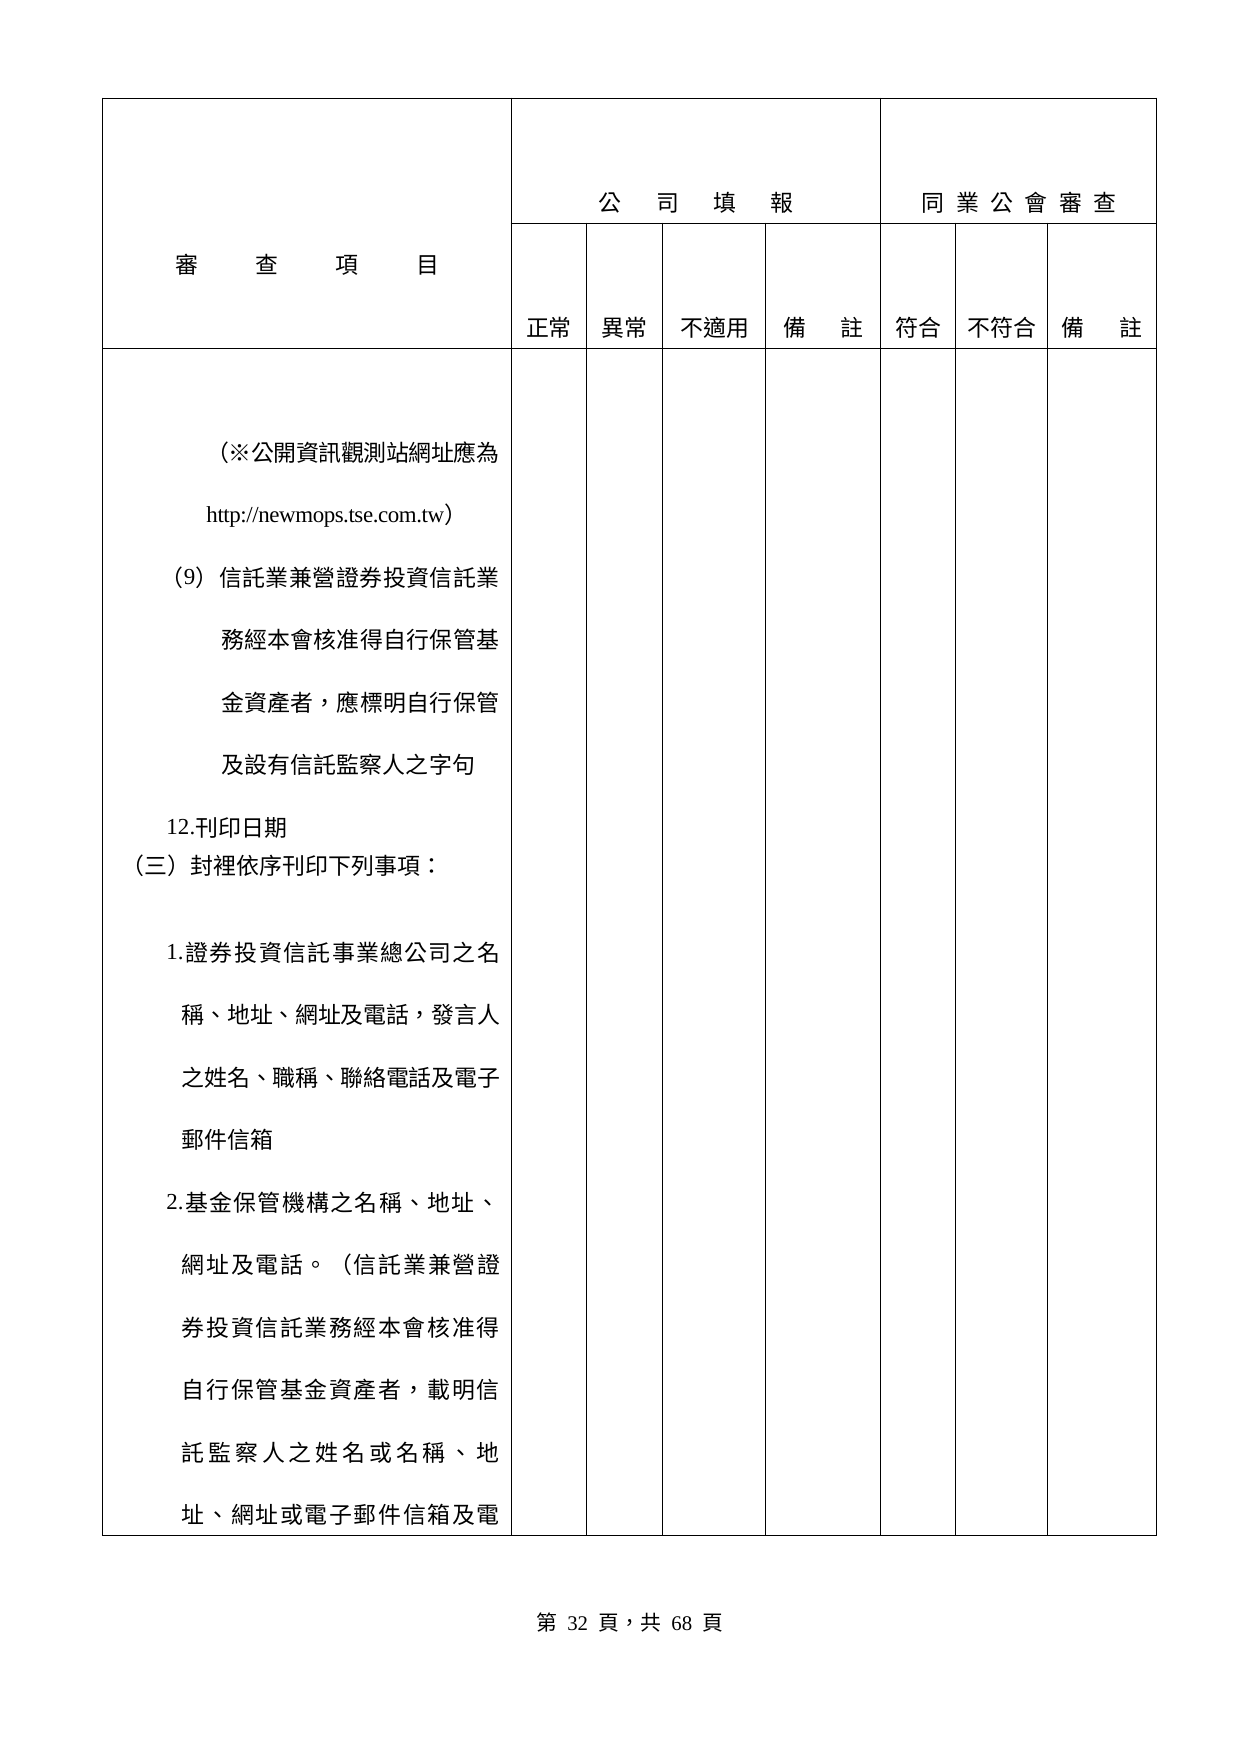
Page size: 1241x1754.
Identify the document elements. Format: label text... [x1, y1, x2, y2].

table_cell [512, 349, 586, 1535]
table_cell [766, 349, 880, 1535]
table_cell 正常 [512, 224, 586, 347]
table_cell [1048, 349, 1156, 1535]
table_cell [881, 349, 955, 1535]
table_header 審 查 項 目 [103, 99, 511, 347]
table_cell 備 註 [766, 224, 880, 347]
table_header 同 業 公 會 審 查 [881, 99, 1156, 222]
table_header 公 司 填 報 [512, 99, 880, 222]
table_cell 異常 [587, 224, 662, 347]
table_cell [587, 349, 662, 1535]
table_cell 不適用 [663, 224, 765, 347]
table_cell 備 註 [1048, 224, 1156, 347]
table_cell 符合 [881, 224, 955, 347]
table_cell [956, 349, 1047, 1535]
table_cell 不符合 [956, 224, 1047, 347]
table_cell [663, 349, 765, 1535]
table_cell 【公開說明書】（追加募集案僅需檢附公開說明書修正對照表） ※下列資料應符合金管會規定之格式 是否依證券投資信託事業募集證券投資信託基金公開說明書應行記載事項準則規定，於所編製公開說明書封面註明係申請（報）用之稿本 是否依證券投資信託事業募集證券投資信託基金公開說明書應行記載事項準則規定，記載下列事項： （一）編製目錄及頁次 （二）封面依序刊印事項： 1.基金名稱（保本型基金應用括弧以不同顏色顯著字體標明保本比率及基金之類型(保證型或保護型)） 2.基金種類（股票型、債券型、平衡型、保本型、組合型、指數型、指數股票型（Exchange Traded Fund；ETF）、貨幣市場基金、傘型或其他經金融監督管理委員會（以下簡稱金管會）核定者 3.基本投資方針 4.基金型態（開放式或封閉式） 5.基金投資國外地區者，註明「投資國外」 6.基金以外幣計價者，註明本基金以______幣計價 7.本次核准發行總面額 8.本次核准發行受益權單位數 9.保本型基金為保證型者，保證機構之名稱 10.證券投資信託事業之名稱 11.以顯著方式刊印下列文字： （1）「本基金經金融監督管理委員會核准或同意生效，惟不表示本基金絕無風險。本證券投資信託事業以往之經理績效不保證本基金之最低投資收益；本證券投資信託事業除盡善良管理人之注意義務外，不負責本基金之盈虧，亦不保證最低之收益」 （2）保本型基金為保證型者，應刊印「本基金經金融監督管理委員會核准或同意生效，惟不表示本基金絕無風險。投資人持有本基金至到期日時，始可享有_____%的本金保證。投資人於到期日前買回者或有本基金信託契約第__條第一款至第六款應終止之情事者，不在保證範圍，投資人應承擔整個投資期間之相關費用，並依當時淨值計算買回價格。投資人應了解到期日前本基金之淨值可能因市場因素而波動。投資人在進行交易前，應確定已充分瞭解本基金之風險與特性。」等文字。 （3）保本型基金為保護型者，應刊印「本基金無提供保證機構保證之機制，係透過投資工具達成保護本金之功能。本基金經金融監督管理委員會核准或同意生效，惟不表示本基金絕無風險。投資人持有本基金至到期日時，始可享有_____%的本金保護。投資人於到期日前買回者或有本基金信託契約第___條應提前終止之情事者，不在保護範圍，投資人應承擔整個投資期間之相關費用，並依當時淨值計算買回價格。投資人應了解到期日前本基金之淨值可能因市場因素而波動，因保護並非保證，投資標的之發行人違約或發生信用風險等因素，將無法達到本金保護之效果，投資人在進行交易前，應確定已充分瞭解本基金之風險與特性。」等文字，後段文字並應以加大粗黑字體或不同顏色等特別顯著方式刊印。 （4）高收益債券基金應以不同顏色顯著字體方式，載明適合之投資人屬性，並刊印「投資人投資高收益債券基金不宜占其投資組合過高之比重」，及「本基金經金融監督管理委員會核准，惟不表示絕無風險。由於高收益債券之信用評等未達投資等級或未經信用評等，且對利率變動的敏感度甚高，故本基金可能會因利率上升、市場流動性下降，或債券發行機構違約不支付本金、利息或破產而蒙受虧損。本基金不適合無法承擔相關風險之投資人。基金經理公司以往之經理績效不保證基金之最低投資收益；基金經理公司除盡善良管理人之注意義務外，不負責本基金之盈虧，亦不保證最低之收益，投資人申購前應詳閱基金公開說明書。」等文字。 （5）有關本基金運用限制及投資風險之揭露請詳見第__頁至第__頁 （6）固定收益基金應以粗體字警示投資人投資基金應注意之風險，並應補充包含債券發行人違約之信用風險 （7）本公開說明書之內容如有虛偽或隱匿之情事者，應由本證券投資信託事業與負責人及其他曾在公開說明書上簽章者依法負責 （8）查詢本公開說明書之網址，包括本會指定之資訊申報網站之網址及公司揭露公開說明書相關資料之網址 （※公開資訊觀測站網址應為 http://newmops.tse.com.tw） （9）信託業兼營證券投資信託業務經本會核准得自行保管基金資產者，應標明自行保管及設有信託監察人之字句 12.刊印日期 （三）封裡依序刊印下列事項： 1.證券投資信託事業總公司之名稱、地址、網址及電話，發言人之姓名、職稱、聯絡電話及電子郵件信箱 2.基金保管機構之名稱、地址、網址及電話。（信託業兼營證券投資信託業務經本會核准得自行保管基金資產者，載明信託監察人之姓名或名稱、地址、網址或電子郵件信箱及電話） 3.受託管理機構之名稱、地址、網址及電話 4.國外投資顧問公司之名稱地址網址及電話 5.國外受託保管機構之名稱、地址、網址及電話 6.基金經保證機構保證者，保證機構之名稱、地址、網址及電話 7.受益憑證簽證機構之名稱、地址、網址及電話 8.受益憑證事務代理機構之名稱、地址、網址及電話 9.基金之財務報告簽證會計師姓名、事務所名稱、地址、網址及電話 10.證券投資信託事業或基金經信用評等機構評等者，信用評等機構之名稱、地址、網址及電話 11.公開說明書之陳列處所、分送方式及索取之方法 （四）封底應刊印事項： 證券投資信託事業及其負責人簽章或蓋章 （五）基金概況應刊印事項： 1.基金簡介 （1）發行總面額 （2）受益權單位總數 （3）每受益權單位面額 （4）得否追加發行 （5）成立條件(有成立日期者，亦一併列明) （6）預定發行日期 （7）存續期間 （8）投資地區及標的 (保本型基金應列示投資固定收益商品及證券相關商品之預估投資比率、投資商品之發行者、交易對象及參與率等) （9）基本投資方針及範圍簡述 （10）投資策略及特色之重點摘述 （11）本基金適合之投資人屬性分析 （12）銷售開始日 （13）銷售方式 （14）銷售價格 （15）最低申購金額 （16）證券投資信託事業為防制洗錢而可能要求申購人提出之文件及拒絕申購之情況 （17）買回開始日（保本型基金敍明接受買回之方式及因應買回處分資產之程序） （18）買回費用 （19）買回價格 （20）短線交易之規範及處理 ※應包含短線交易之定義、買回費率、買回費用計算方式及短線交易案例說明等事項 （21）基金營業日之定義 （22）經理費（保本型基金之經理費率應以明顯字體列示） （23）保管費(信託業兼營證券投資信託業務經本會核准得自行保管基金資產者，其信託監察人之報酬) （24）基金經保證機構保證者，保證機構之業務性質、財務狀況、 信用評等、保證條件、範圍、保證費及保證契約主要內容；並以釋例說明保證機制及高於保證金額之潛在回報之計算方法 （25）是否分配收益 2.基金性質 （1）基金之設立及其依據 （2）證券投資信託契約關係 （3）追加募集基金者，應刊印該基金成立時及歷次追加發行之情形 3.證券投資信託事業之職責（概述） 4.基金保管機構之職責（概述） （信託業兼營證券投資信託業務經本會核准得自行保管基金資產者，應記載信託監察人之職責） 5.基金保證機構之職責(概述) 6.基金投資 （1）基金投資方針及範圍。 ※債券型基金者，應敘明其資產組合及持有固定收益證券部位之加權平均存續期間管理策略 （2）證券投資信託事業運用基金投資之決策過程、基金經理人之姓名、主要經(學)歷及權限。基金經理人同時管理其他基金者，應揭露所管理之其他基金名稱及所採取防止利益衝突之措施 ※基金經理人主要經歷應加註起迄時間 ※基金經理人管理1檔基金以上者，請詳述公司實際採行之防範措施 ※請同業公會確認基金經理人符合證券投資信託事業負責人與業務人員管理規則第5條資格、資格條件符合最新法令規定及已接受6小時期貨暨選擇權相關法規之職前及在職訓練課程（請查詢最新受訓紀錄） （3）證券投資信託事業運用基金，將基金之管理業務複委任第三人處理者，應敘明複委任業務情形及受託管理機構對受託管理業務之專業能力 （4）證券投資信託事業運用基金，委託國外投資顧問公司提供投資顧問服務，應敘明國外投資顧問公司提供基金顧問服務之專業能力 （5）基金運用之限制 ※有關各投資標的信用評等之規定，勿分散說明，集中陳述為宜。 （6）基金參與股票發行公司股東會行使表決權之處理原則及方法 是否符合證券投資信託事業管理規則第19條第2項第6款及證券投資信託事業負責人與業務人員管理規則第13條第2項第6款規定證券投資信託事業及其負責人、部門主管、分支機構經理人、其他業務人員或受僱人，不得轉讓出席股東會委託書或藉行使基金持有股票之投票表決權，收受金錢或其他利益 是否依證券投資信託事業管理規則第23條第4項規定，出席股東會行使表決權並應作成書面紀錄，循序編號建檔並至少保存5年 （7）組合基金參與子基金之受益人大會行使表決權之處理原則及方法 經理公司應依據子基金之信託契約或公開說明書之規定行使表決權，並基於受益人之最大利益，支持子基金經理公司所提之議案。但子基金之經理公司所提之議案有損及受益人權益之虞者，得依經理公司董事會之決議辦理 經理公司不得轉讓或出售子基 之受益人大會表決權。經理公司之董事、監察人、經理人、業務人員及其他受僱人員，亦不得轉讓或出售該表決權，收受金錢或其他利益 （8）基金投資國外地區者，應刊印下列事項： ※下列說明資料應更新至最新資料 主要投資地區（國）經濟環境簡要說明 經濟發展及各主要產業概況 外匯管理及資金匯出入規定 最近3年當地幣值對美元匯率之最高、最低數額及其變動情形 主要投資證券市場簡要說明下列資料 ※是否依證券投資信託事業募集證券投資信託基金公開說明書應行記載事項準則規定之格式填列 最近2年發行及交易市場概況 最近2年市場之週轉率及本益比 市場資訊揭露效率(包括時效性及充分性)之說明 證券之交易方式 投資國外證券化商品或新興產業者，應敘明該投資標的或產業最近2年國外市場概況 證券投資信託事業對基金之外匯收支從事避險交易者，應敘明其避險方法 基金投資國外地區者，證券投資信託事業應說明配合本基金出席所投資外國股票（或基金）發行公司股東會（受益人會議）之處理原則及方法 7.保本型基金： （1）相關投資連結標的之性質 （2）本基金之設定參數，含參與比率及投資期間，並註明實際參與率釐定之時間，以及通知受益人之方式 （3）保護型基金未設立保證機構，應載明本基金無提供保證機構保證之機制，係透過投資工具達成保護本金之功能。 （4）保護型基金應明定，因應受益人提前請求買回而處分資產及到期日時，達成保護本金之控管機制 8.指數型基金及指數股票型基金： （1）指數編製方式及經理公司追蹤、模擬或複製表現之操作方式，包含調整投資組合方式，以及基金投資於指數具代表性之成分證券樣本時，為使該樣本明確反映指數整體特色之抽樣及操作方式 （2）基金表現與標的指數表現之差異比較，其比較方式應載明其定義及計算公式 9.傘型基金： 各子基金之投資範圍、主要區隔及異同分析；其應記載事項之內容為各子基金所共通者，得標註各子基金皆同，免重複列示，其應記載事項之內容為各子基金不同者，應分別列示，並比較其差異 10.外幣計價基金： 敍明本基金計價、申購及買回之幣別，匯率適用時點及使用之匯率資訊取得來源 11.投資風險揭露要素事項： （1）類股過度集中之風險 （2）產業景氣循環之風險 （3）流動性風險 （4）外匯管制及匯率變動之風險 （5）投資地區政治、經濟變動之風險 （6）商品交易對手及保證機構之信用風險 （7）投資結構式商品之風險 （8）其他投資標的或特定投資策略之風險 （9）從事證券相關商品交易之風險 （10）出借所持有之有價證券或借入有價證券之相關風險 （11）其他投資風險 12.收益分配 （1）分配之項目 （2）分配之時間 （3）給付之方式 13.申購受益憑證 （1）申購程序、地點及截止時間 （2）申購價金之計算及給付方式 ※申購手續費之計算方式應詳細說明之 （3）受益憑證之交付 （4）證券投資信託事業不接受申購或基金不成立時之處理 14.買回受益憑證 （1）買回程序、地點及截止時間。 ※買回截止時間應載明「除能證明投資人係於截止時間前提出買回申請者，逾時申請應視為次一買回申請日之買回申請」 （2）買回價金之計算 ※訂定基金短線交易買回費率及收取買回費用之計算方式。短線交易規範應公平對待所有受益人。 （3）買回價金給付之時間及方式 （4）受益憑證之換發 （5）買回價金遲延給付之情形 ※應增列恢復計算基金之買回價格規定 （6）買回撤銷之情形 15.受益人之權利及負擔 （1）受益人應有之權利內容 （2）受益人應負擔費用之項目及其計算、給付方式 ※應包含短線交易費用之給付方式 （3）受益人應負擔租稅之項目及其計算、繳納方式 是否符合修正後財政部81.4.23財稅第811663751號函、財政部91.11.27台財稅字第0910455815號令及其他相關最新法令規定 （4）受益人會議 召集事由 召集程序 決議方式 16.基金之資訊揭露 （1）依法令及證券投資信託契約規定應揭露之資訊內容 是否符合證券投資信託契約規定 （2）資訊揭露之方式、公告及取得方法。 ※資訊揭露之公告，應依相關規定分別將接所有應公告之事項及選定之公告方式各別列示，以利投資人查詢 （3）證券投資信託事業申請募集指數型基金及指數股票型基金者，應記載投資人取得指數組成調整、基金與指數表現差異比較等最新基金資訊及其他重要資訊之途徑。 17.基金運用狀況 ※是否依證券投資信託事業募集證券投資信託基金公開說明書應行記載事項準則規定之格式填列 （1）投資情形（列示公開說明書刊印日前1個月月底基金資料） 淨資產總額之組成項目、金額及比率 投資單一股票金額占基金淨資產價值百分之一以上者，列示該股票之名稱、股數、每股市價、投資金額及投資比率 投資單一債券金額占基金淨資產價值百分之一以上者，列示該債券之名稱、投資金額及投資比率 組合型基金投資單一子基金金額佔基金淨資產價值百分之一以上者，列示該子基金名稱、經理公司、基金經理人、經理費費率、保管費費率、受益權單位數、每單位淨值、投資受益權單位數、投資比率及給付買回價金之期限 （2）投資績效 最近3年度每單位淨值走勢圖。 最近3年度各年度每受益權單位收益分配之金額。 公開說明書刊印日前1季止，本基金淨資產價值最近3個月、6個月、1年、3年、5年、10年及自基金成立日起算之累計報酬率。指數型基金及指數股票型基金另應載明基金表現與標的指數表現之差異比較 （3）最近2年度本基金之會計師 查核報告，資產負債報告書、投資明細表、收入與費用報告書、可分配收益表、資本帳戶變動表、附註及明細表。 （4）最近年度及公開說明書刊印日前1季止，基金委託證券商買賣有價證券總金額前5名之證券商名稱、支付該證券商手續費之金額。若證券商為該基金之受益人者，應一併揭露其持有基金之受益權單位數及比例 （5）基金接受信用評等機構評等者，應揭露信用評等機構對基金之評等報告 （6）其他應揭露事項 （六）證券投資信託契約主要內容應刊印事項： 1.基金名稱、證券投資信託事業名稱、基金保管機構名稱(信託業兼營證券投資信託業務經本會核准得自行保管基金資產者，其信託監察人之姓名或名稱）及基金存續期間 2.基金發行總面額及受益權單位總數 3.受益憑證之發行及簽證 4.受益憑證之申購 5.基金之成立與不成立 6.受益憑證之上市及終止上市 7.基金之資產 8.基金應負擔之費用 9.受益人之權利、義務與責任 10.證券投資信託事業之權利、義務與責任 11.基金保管機構之權利、義務與責任 (信託業兼營證券投資信託業務經本會核准得自行保管基金資產者，其信託監察人之權利、義務與責任) 12.運用基金投資證券之基本方針及範圍 13.收益分配 14.受益憑證之買回 15.基金淨資產價值及受益權單位淨資產價值之計算 16.證券投資信託事業之更換 17.基金保管機構之更換(信託業兼營證券投資信託業務經本會核准得自行保管基金資產者，其信託監察人之更換) 18.證券投資信託契約之終止 19.基金之清算 20.受益人名簿 21.受益人會議 22.通知及公告 23.證券投資信託契約之修訂 以顯著方式刊印下列文字：「依據證券投資信託及顧問法第20條及證券投資信託事業管理規則第21條第1項規定，證券投資信託事業應於其營業處所及其基金銷售機構營業處所，或以其他經主管機關指定之其他方式備置證券投資信託契約，以供投資人查閱；證券投資信託事業應依投資人之請求，提供證券投資信託契約副本，並得收取工本費新臺幣壹百元」 （七）證券投資信託事業概況應刊印事項： ※是否依證券投資信託事業募集證券投資信託基金公開說明書應行記載事項準則規定之格式填列 1.事業簡介 （1）設立日期 （2）最近3年股本形成經過 （3）營業項目 （4）沿革：最近5年度募集之基金、分公司及子公司之設立、董事監察人或主要股東股權之移轉或更換、經營權之改變及其他重要紀事 2.事業組織(列示公開說明書刊印日前1個月月底證券投資信託事業資料) （1）股權分散情形 股東結構(各類股東之組合比例) 主要股東名單(股權比例5%以上股東之名稱、持股數額及比率 （2）組織系統（證券投資信託事業之組織結構、各主要部門（於信託業為兼營證券投資信託業務部門）所營業務及員工人數) （3）總經理、副總經理及各單位主管（於信託業為兼營證券投資信託業務部門主管）之姓名、就任日期、持有證券投資信託事業之股份數額及比例、主要經(學)歷、目前兼任其他公司之職務。 （4）董事及監察人之姓名、選任日 期、任期、選任時及現在持有證券投資信託事業股份數額及比率、主要經(學)歷 3.利害關係公司揭露：列示公開說明書刊印日前1個月月底與證券投資信託事業有下列情事之公司： （1）與證券投資信託事業具有公司法第6章之1所定關係者 （2）證券投資信託事業董事、監察人或綜合持股達5%以上之股東 （3）前目人員或證券投資信託事業經理人與該公司董事、監察人、經理人或持有已發行股份10%以上股東為同1人或具有配偶關係者 4.營運情形 （1）列示刊印日前1個月月底，證券投資信託事業經理其他基金之名稱、成立日、受益權單位數、淨資產金額及每單位淨資產價值 （2）最近2年度證券投資信託事業之會計師查核報告、資產負債表、損益表及股東權益變動表 5.受處罰之情形（列示最近2年證券投資信託事業受本會處分及糾正之時間及詳情） 6.訴訟或非訟事件(證券投資信託事業目前尚在繫屬中之重大訴訟、非訟或行政爭訟事件，其結果可能對受益人權益有重大影響者，應揭露其系爭事實、標的金額、訴訟開始日期、主要訴訟當事人及目前處理情形 （八）受益憑證銷售及買回機構之名稱、地址及電話 （九）其他本會規定應特別記載之事項： 1.證券投資信託事業遵守中華民國證券投資信託暨顧問商業同業公會會員自律公約之聲明書 2.證券投資信託事業內部控制制度聲明書 3.證券投資信託事業就公司治理運作情形載明下列事項： （1）董事會之結構及獨立性 （2）董事會及經理人之職責 （3）監察人之組成及職責 （4）利害關係人之權利及關係 （5）對於法令規範資訊公開事項之詳細情形 （6）其他公司治理之相關資訊 4.本次發行之基金信託契約與契約範本條文對照表 5.其他本會規定應特別記載之事項 [103, 349, 511, 1535]
